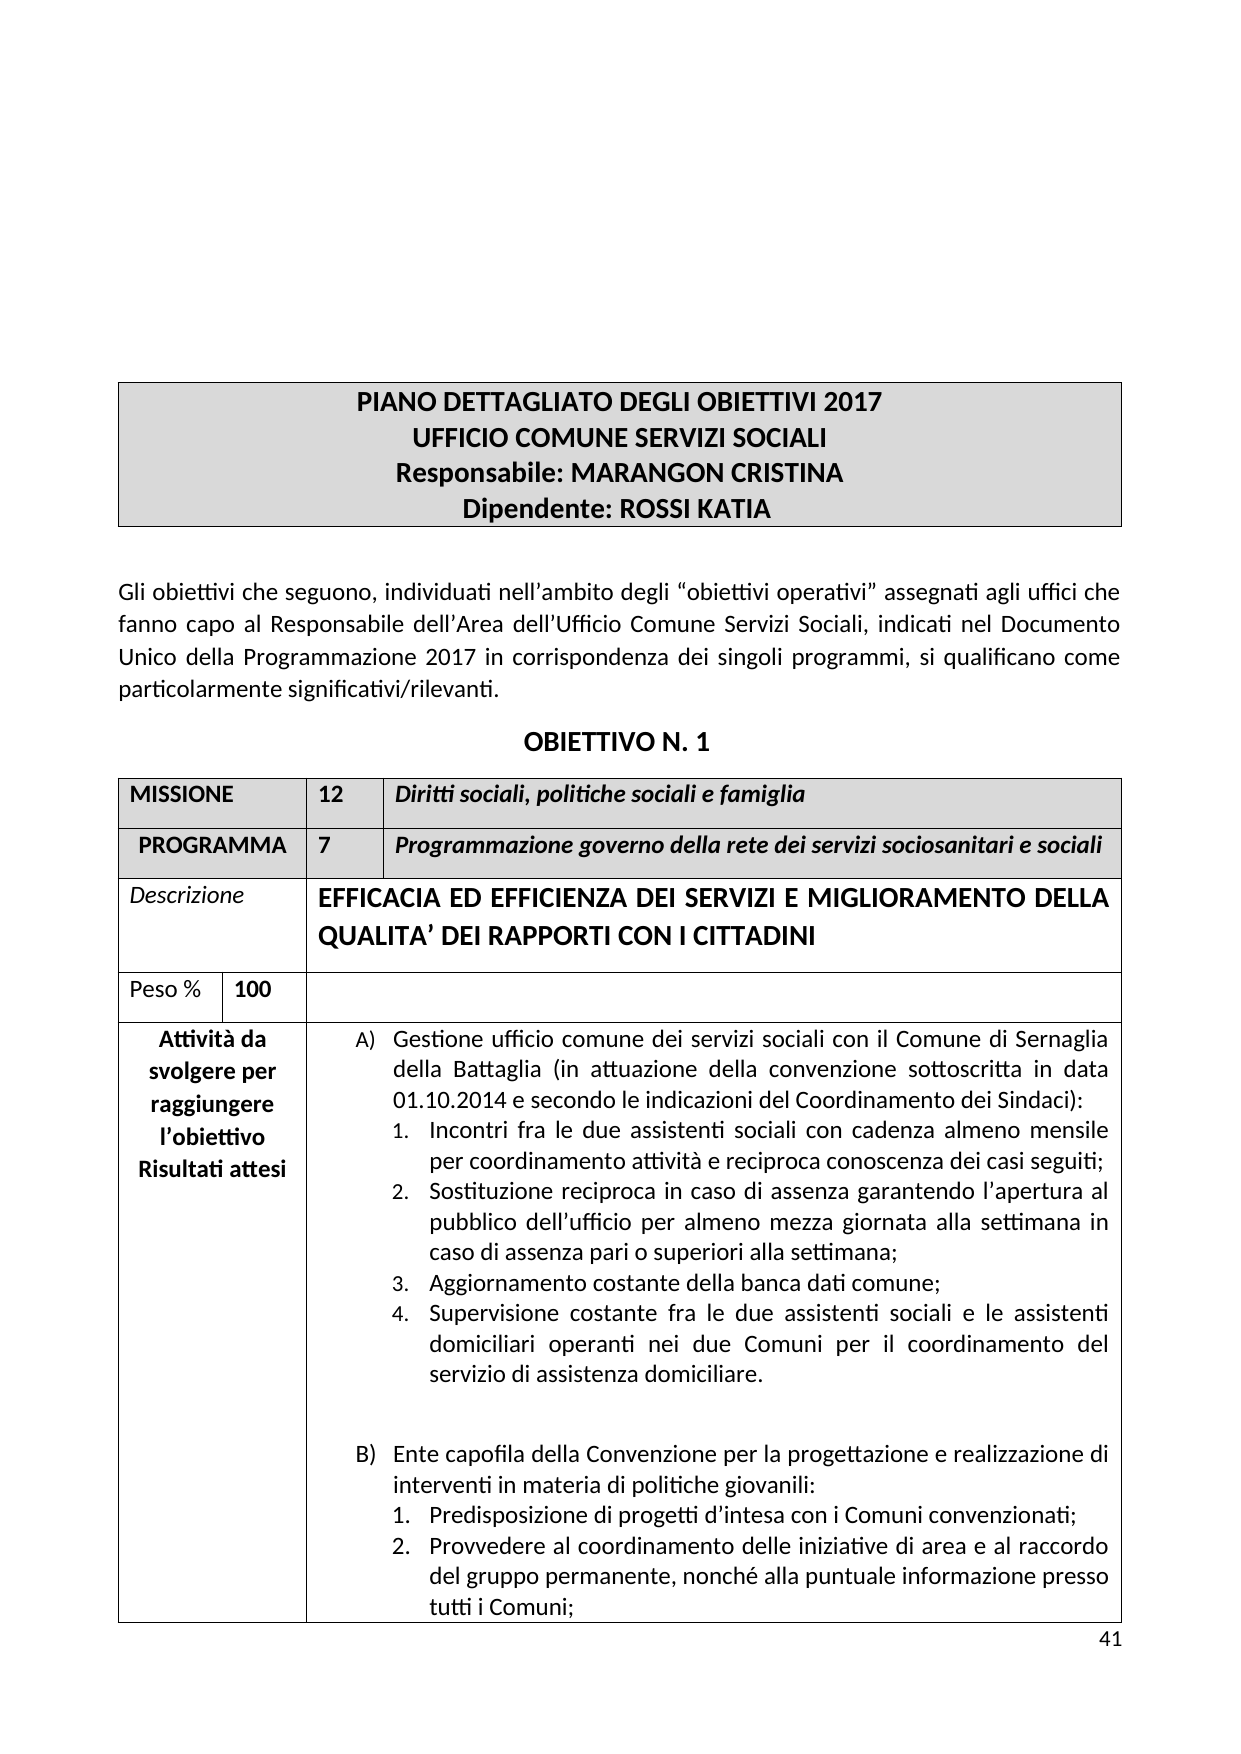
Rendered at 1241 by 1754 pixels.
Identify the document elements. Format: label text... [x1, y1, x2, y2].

table_cell Attività da svolgere per raggiungere l’obiettivo Risultati attesi [119, 1023, 306, 1622]
table_cell Descrizione [119, 879, 306, 972]
table_cell 100 [223, 973, 306, 1022]
table_cell EFFICACIA ED EFFICIENZA DEI SERVIZI E MIGLIORAMENTO DELLA QUALITA’ DEI RAPPORTI CON I CITTADINI [307, 879, 1121, 972]
table_cell Peso % [119, 973, 222, 1022]
table_cell 7 [307, 829, 383, 878]
table_cell [307, 973, 1121, 1022]
table_header 12 [307, 779, 383, 828]
table_cell Gestione ufficio comune dei servizi sociali con il Comune di Sernaglia della Battaglia (in attuazione della convenzione sottoscritta in data 01.10.2014 e secondo le indicazioni del Coordinamento dei Sindaci): Incontri fra le due assistenti sociali con cadenza almeno mensile per coordinamento attività e reciproca conoscenza dei casi seguiti; Sostituzione reciproca in caso di assenza garantendo l’apertura al pubblico dell’ufficio per almeno mezza giornata alla settimana in caso di assenza pari o superiori alla settimana; Aggiornamento costante della banca dati comune; Supervisione costante fra le due assistenti sociali e le assistenti domiciliari operanti nei due Comuni per il coordinamento del servizio di assistenza domiciliare. Ente capofila della Convenzione per la progettazione e realizzazione di interventi in materia di politiche giovanili: Predisposizione di progetti d’intesa con i Comuni convenzionati; Provvedere al coordinamento delle iniziative di area e al raccordo del gruppo permanente, nonché alla puntuale informazione presso tutti i Comuni; Provvedere alle richieste di finanziamento, alla ripartizione dei contributi ed al rendiconto degli stessi agli enti erogatori [307, 1023, 1121, 1622]
table_header Diritti sociali, politiche sociali e famiglia [384, 779, 1121, 828]
text Gli obiettivi che seguono, individuati nell’ambito degli “obiettivi operativi” assegnati agli uffici che fanno capo al Responsabile dell’Area dell’Ufficio Comune Servizi Sociali, indicati nel Documento Unico della Programmazione 2017 in corrispondenza dei singoli programmi, si qualificano come particolarmente significativi/rilevanti. [118, 576, 1122, 704]
text OBIETTIVO N. 1 [118, 723, 1122, 758]
table_cell Programmazione governo della rete dei servizi sociosanitari e sociali [384, 829, 1121, 878]
table_cell PROGRAMMA [119, 829, 306, 878]
table_header MISSIONE [119, 779, 306, 828]
table_header PIANO DETTAGLIATO DEGLI OBIETTIVI 2017 UFFICIO COMUNE SERVIZI SOCIALI Responsabile: MARANGON CRISTINA Dipendente: ROSSI KATIA [119, 383, 1121, 526]
